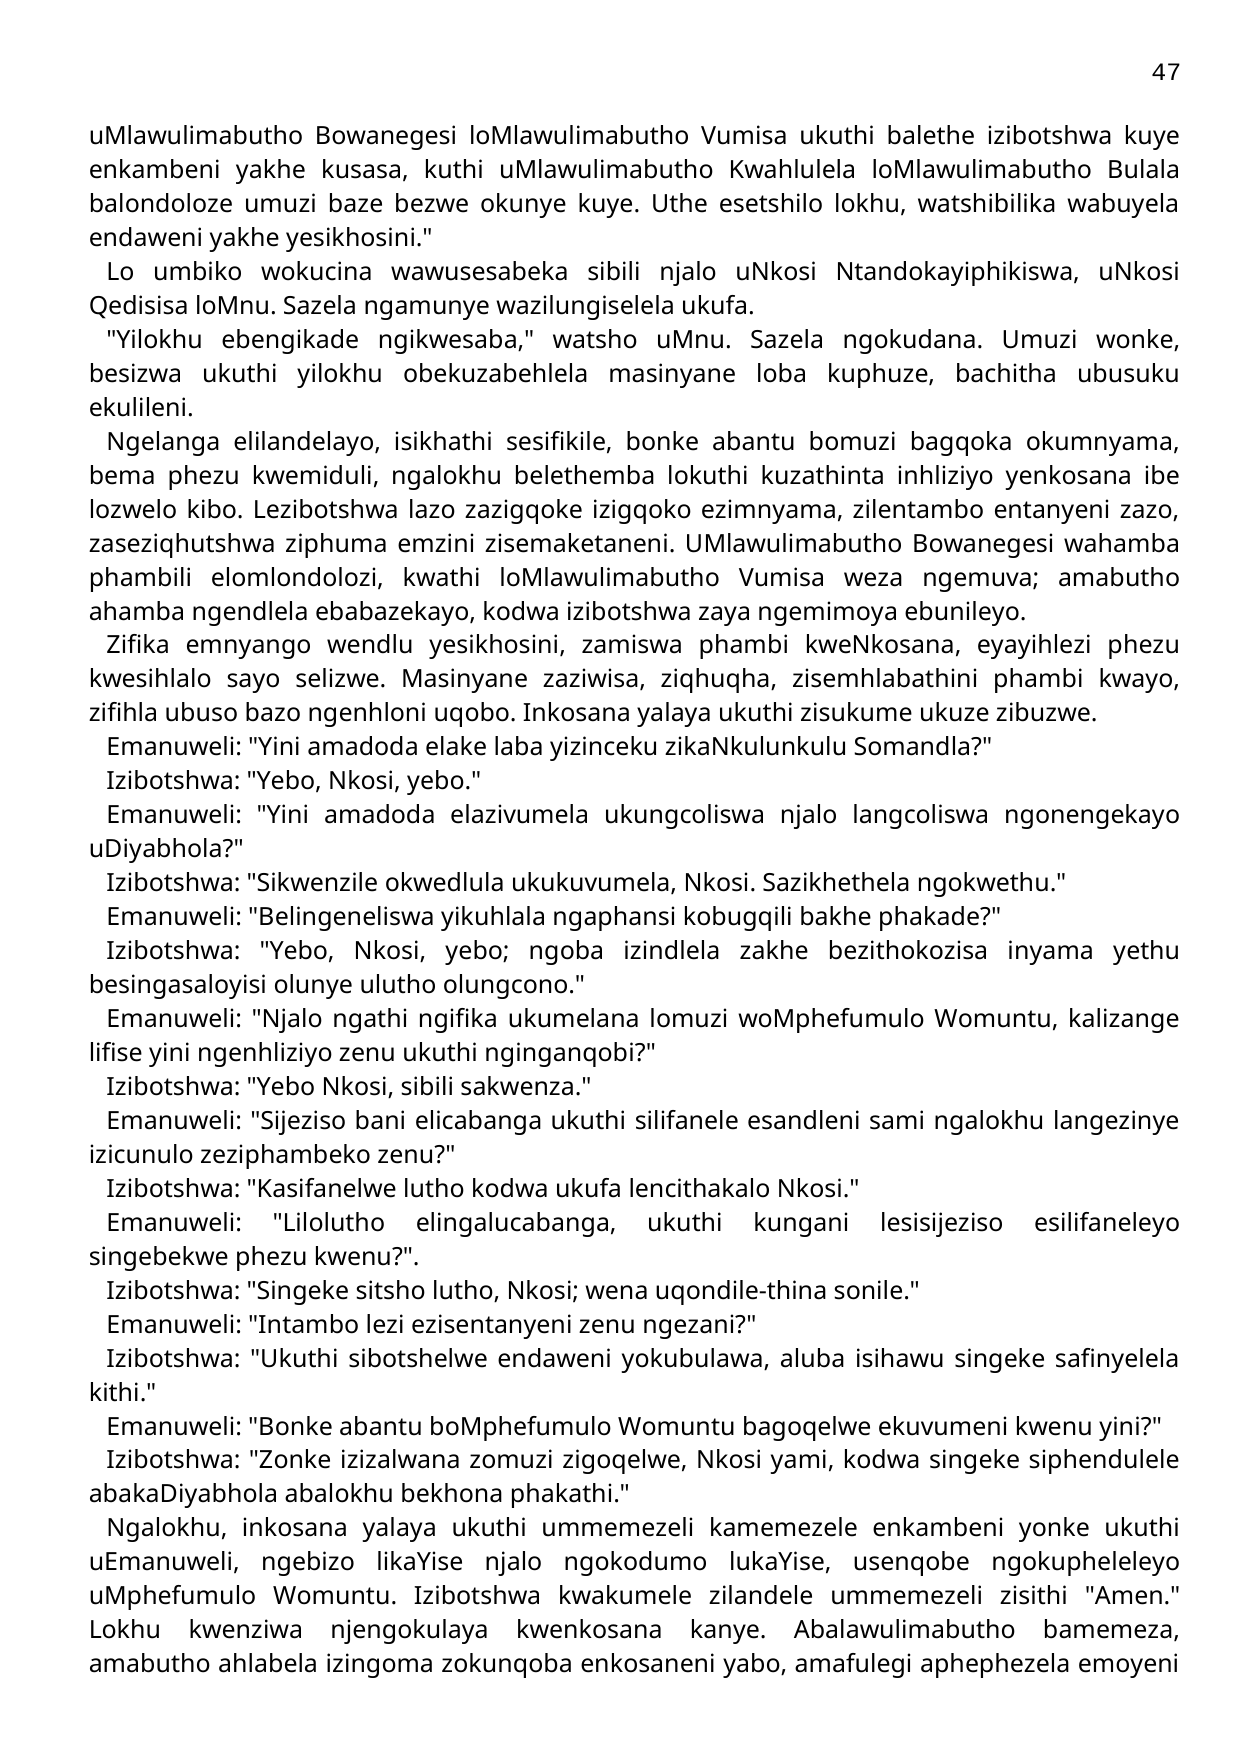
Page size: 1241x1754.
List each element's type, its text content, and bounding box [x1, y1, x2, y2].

text Emanuweli: "Njalo ngathi ngifika ukumelana lomuzi woMphefumulo Womuntu, kalizange lifise yini ngenhliziyo zenu ukuthi nginganqobi?" [88, 1001, 1181, 1069]
text "Yilokhu ebengikade ngikwesaba," watsho uMnu. Sazela ngokudana. Umuzi wonke, besizwa ukuthi yilokhu obekuzabehlela masinyane loba kuphuze, bachitha ubusuku ekulileni. [88, 322, 1181, 424]
text Emanuweli: "Belingeneliswa yikuhlala ngaphansi kobugqili bakhe phakade?" [88, 899, 1181, 933]
text Lo umbiko wokucina wawusesabeka sibili njalo uNkosi Ntandokayiphikiswa, uNkosi Qedisisa loMnu. Sazela ngamunye wazilungiselela ukufa. [88, 254, 1181, 322]
text Izibotshwa: "Sikwenzile okwedlula ukukuvumela, Nkosi. Sazikhethela ngokwethu." [88, 865, 1181, 899]
text Emanuweli: "Sijeziso bani elicabanga ukuthi silifanele esandleni sami ngalokhu langezinye izicunulo zeziphambeko zenu?" [88, 1103, 1181, 1171]
text Zifika emnyango wendlu yesikhosini, zamiswa phambi kweNkosana, eyayihlezi phezu kwesihlalo sayo selizwe. Masinyane zaziwisa, ziqhuqha, zisemhlabathini phambi kwayo, zifihla ubuso bazo ngenhloni uqobo. Inkosana yalaya ukuthi zisukume ukuze zibuzwe. [88, 627, 1181, 729]
text Emanuweli: "Lilolutho elingalucabanga, ukuthi kungani lesisijeziso esilifaneleyo singebekwe phezu kwenu?". [88, 1205, 1181, 1273]
text uMlawulimabutho Bowanegesi loMlawulimabutho Vumisa ukuthi balethe izibotshwa kuye enkambeni yakhe kusasa, kuthi uMlawulimabutho Kwahlulela loMlawulimabutho Bulala balondoloze umuzi baze bezwe okunye kuye. Uthe esetshilo lokhu, watshibilika wabuyela endaweni yakhe yesikhosini." [88, 118, 1181, 254]
text Izibotshwa: "Yebo, Nkosi, yebo." [88, 763, 1181, 797]
text Izibotshwa: "Ukuthi sibotshelwe endaweni yokubulawa, aluba isihawu singeke safinyelela kithi." [88, 1341, 1181, 1408]
text Emanuweli: "Yini amadoda elake laba yizinceku zikaNkulunkulu Somandla?" [88, 729, 1181, 763]
text Izibotshwa: "Zonke izizalwana zomuzi zigoqelwe, Nkosi yami, kodwa singeke siphendulele abakaDiyabhola abalokhu bekhona phakathi." [88, 1442, 1181, 1510]
text Izibotshwa: "Yebo Nkosi, sibili sakwenza." [88, 1069, 1181, 1103]
text Izibotshwa: "Kasifanelwe lutho kodwa ukufa lencithakalo Nkosi." [88, 1171, 1181, 1205]
text Emanuweli: "Yini amadoda elazivumela ukungcoliswa njalo langcoliswa ngonengekayo uDiyabhola?" [88, 797, 1181, 865]
text Izibotshwa: "Singeke sitsho lutho, Nkosi; wena uqondile-thina sonile." [88, 1273, 1181, 1307]
text Ngalokhu, inkosana yalaya ukuthi ummemezeli kamemezele enkambeni yonke ukuthi uEmanuweli, ngebizo likaYise njalo ngokodumo lukaYise, usenqobe ngokupheleleyo uMphefumulo Womuntu. Izibotshwa kwakumele zilandele ummemezeli zisithi "Amen." Lokhu kwenziwa njengokulaya kwenkosana kanye. Abalawulimabutho bamemeza, amabutho ahlabela izingoma zokunqoba enkosaneni yabo, amafulegi aphephezela emoyeni [88, 1510, 1181, 1680]
text Izibotshwa: "Yebo, Nkosi, yebo; ngoba izindlela zakhe bezithokozisa inyama yethu besingasaloyisi olunye ulutho olungcono." [88, 933, 1181, 1001]
text Emanuweli: "Bonke abantu boMphefumulo Womuntu bagoqelwe ekuvumeni kwenu yini?" [88, 1408, 1181, 1442]
text Emanuweli: "Intambo lezi ezisentanyeni zenu ngezani?" [88, 1307, 1181, 1341]
text Ngelanga elilandelayo, isikhathi sesifikile, bonke abantu bomuzi bagqoka okumnyama, bema phezu kwemiduli, ngalokhu belethemba lokuthi kuzathinta inhliziyo yenkosana ibe lozwelo kibo. Lezibotshwa lazo zazigqoke izigqoko ezimnyama, zilentambo entanyeni zazo, zaseziqhutshwa ziphuma emzini zisemaketaneni. UMlawulimabutho Bowanegesi wahamba phambili elomlondolozi, kwathi loMlawulimabutho Vumisa weza ngemuva; amabutho ahamba ngendlela ebabazekayo, kodwa izibotshwa zaya ngemimoya ebunileyo. [88, 424, 1181, 627]
